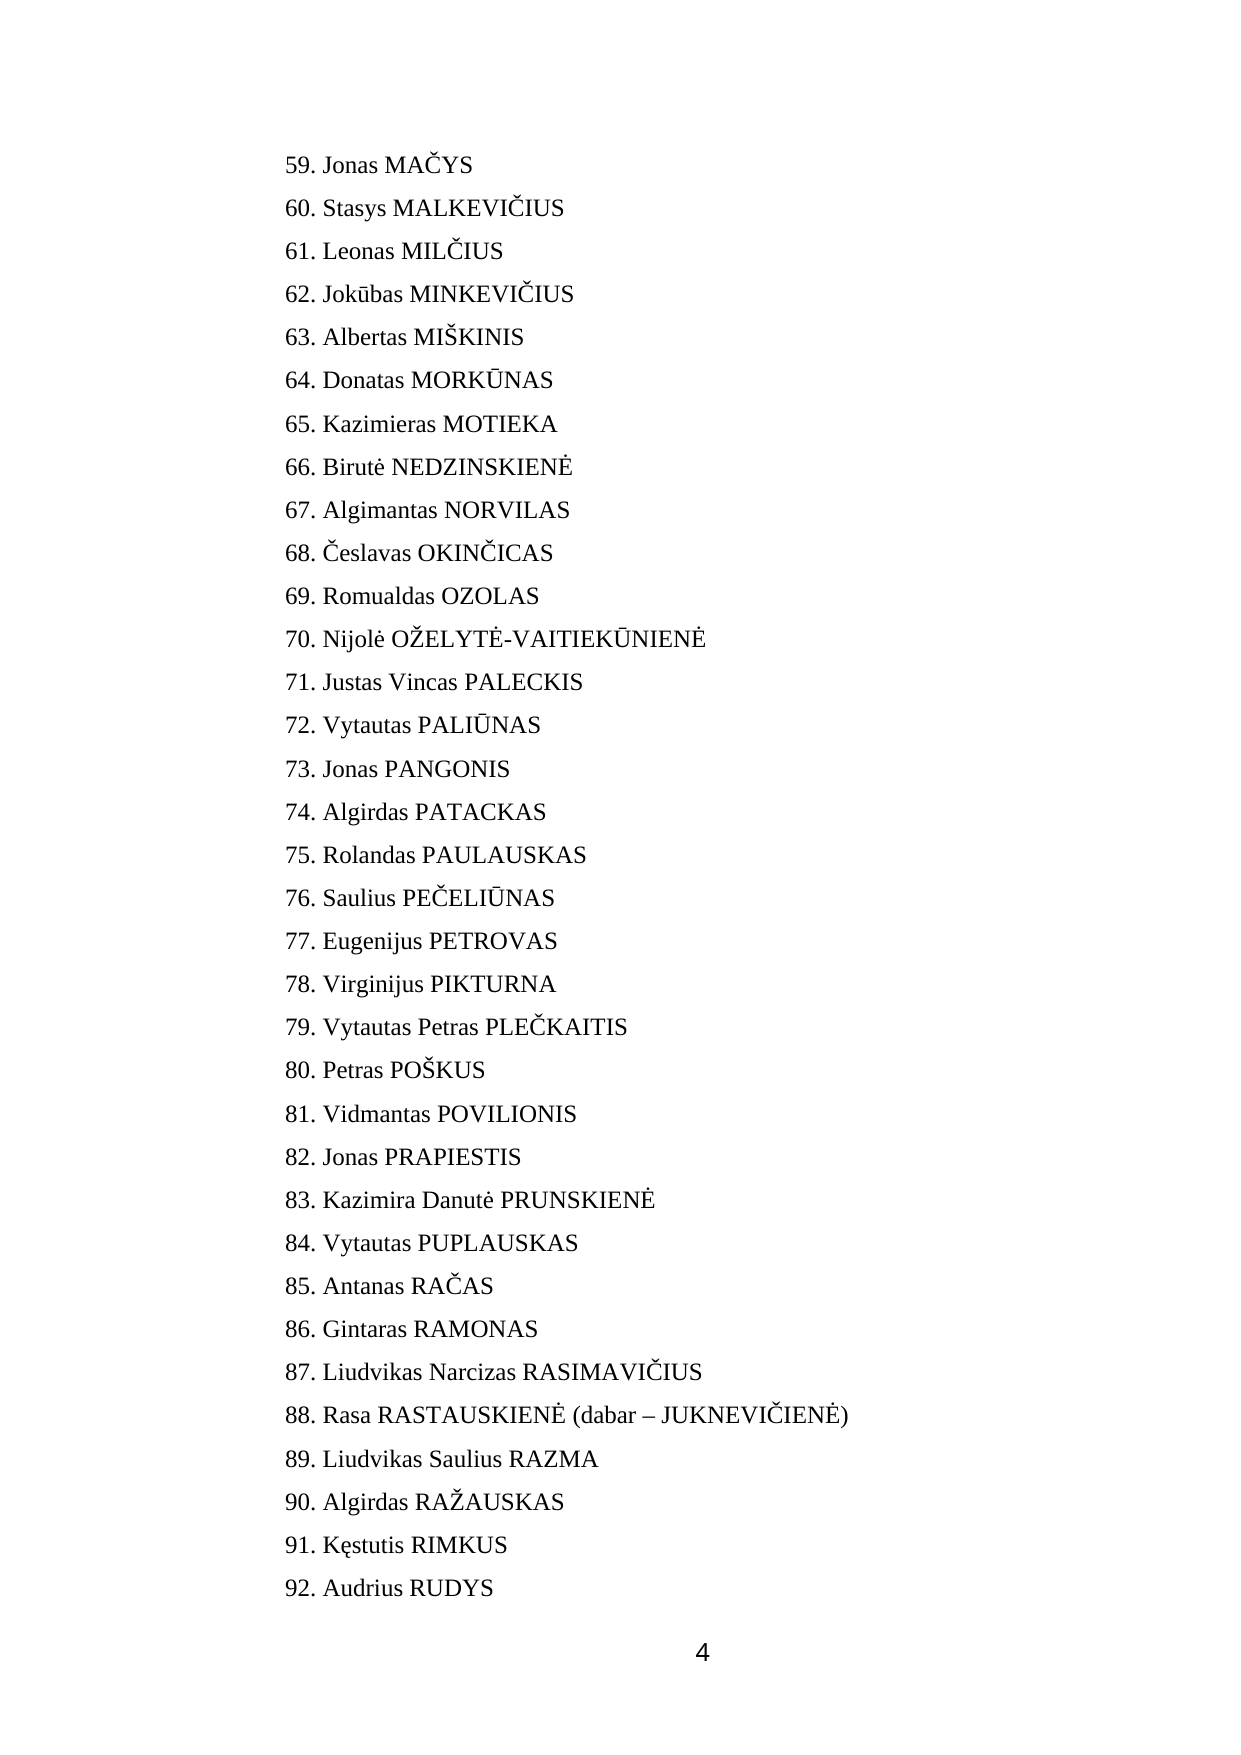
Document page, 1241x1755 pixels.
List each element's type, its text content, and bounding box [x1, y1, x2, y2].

text 79. Vytautas Petras PLEČKAITIS [210, 1012, 1120, 1041]
text 85. Antanas RAČAS [210, 1271, 1120, 1300]
text 77. Eugenijus PETROVAS [210, 926, 1120, 955]
text 73. Jonas PANGONIS [210, 754, 1120, 782]
text 67. Algimantas NORVILAS [210, 495, 1120, 524]
text 84. Vytautas PUPLAUSKAS [210, 1228, 1120, 1257]
text 80. Petras POŠKUS [210, 1056, 1120, 1084]
text 89. Liudvikas Saulius RAZMA [210, 1444, 1120, 1472]
text 71. Justas Vincas PALECKIS [210, 667, 1120, 696]
text 65. Kazimieras MOTIEKA [210, 409, 1120, 437]
text 83. Kazimira Danutė PRUNSKIENĖ [210, 1185, 1120, 1214]
text 68. Česlavas OKINČICAS [210, 538, 1120, 567]
text 90. Algirdas RAŽAUSKAS [210, 1487, 1120, 1516]
text 82. Jonas PRAPIESTIS [210, 1142, 1120, 1171]
text 81. Vidmantas POVILIONIS [210, 1099, 1120, 1127]
text 88. Rasa RASTAUSKIENĖ (dabar – JUKNEVIČIENĖ) [210, 1401, 1120, 1429]
text 72. Vytautas PALIŪNAS [210, 711, 1120, 739]
text 62. Jokūbas MINKEVIČIUS [210, 279, 1120, 308]
text 61. Leonas MILČIUS [210, 236, 1120, 265]
text 70. Nijolė OŽELYTĖ-VAITIEKŪNIENĖ [210, 624, 1120, 653]
text 63. Albertas MIŠKINIS [210, 322, 1120, 351]
text 74. Algirdas PATACKAS [210, 797, 1120, 826]
text 59. Jonas MAČYS [210, 150, 1120, 179]
text 91. Kęstutis RIMKUS [210, 1530, 1120, 1559]
text 69. Romualdas OZOLAS [210, 581, 1120, 610]
text 87. Liudvikas Narcizas RASIMAVIČIUS [210, 1357, 1120, 1386]
text 75. Rolandas PAULAUSKAS [210, 840, 1120, 869]
text 86. Gintaras RAMONAS [210, 1314, 1120, 1343]
text 92. Audrius RUDYS [210, 1573, 1120, 1602]
text 64. Donatas MORKŪNAS [210, 366, 1120, 394]
text 60. Stasys MALKEVIČIUS [210, 193, 1120, 222]
text 78. Virginijus PIKTURNA [210, 969, 1120, 998]
text 76. Saulius PEČELIŪNAS [210, 883, 1120, 912]
text 66. Birutė NEDZINSKIENĖ [210, 452, 1120, 481]
